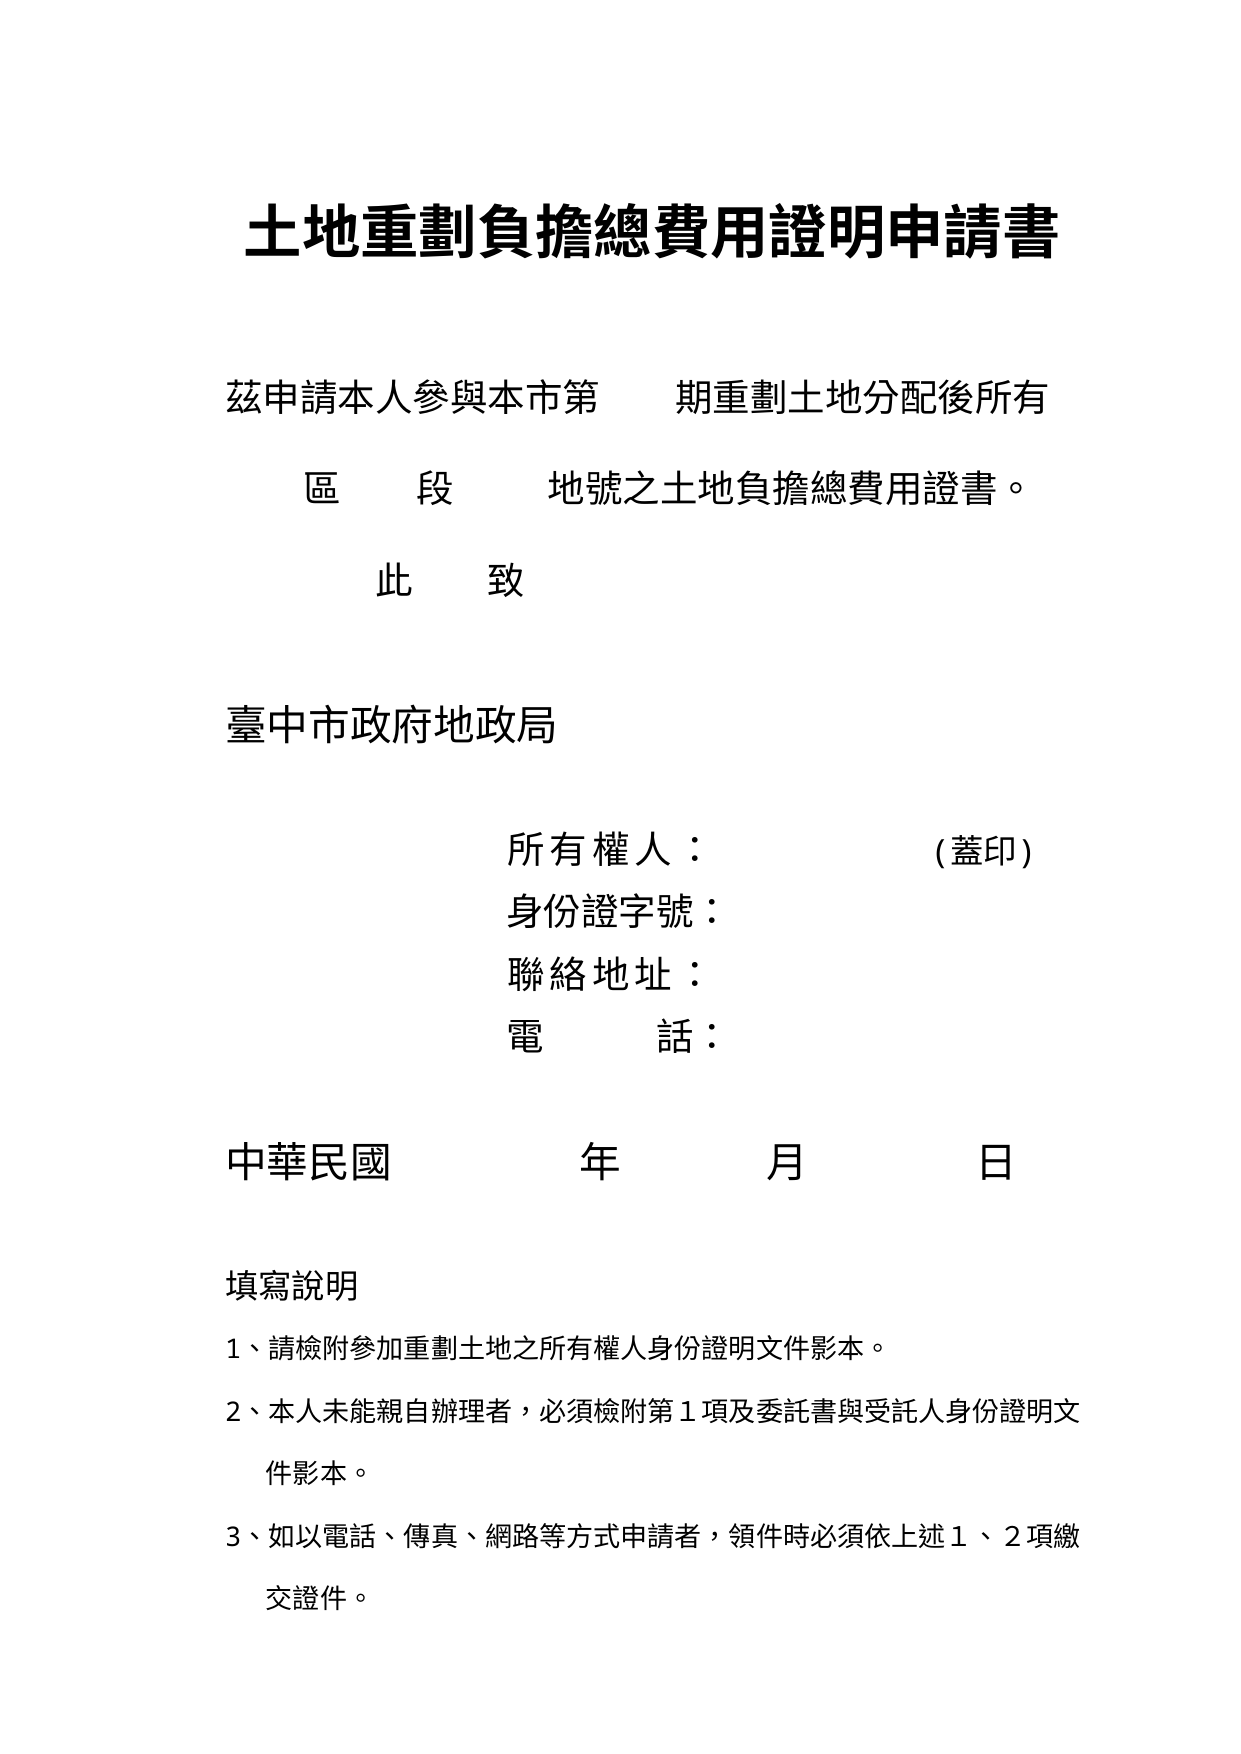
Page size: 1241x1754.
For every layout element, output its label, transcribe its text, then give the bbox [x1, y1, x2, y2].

text 臺中市政府地政局 [225, 680, 1092, 743]
text 電 話： [225, 993, 1183, 1055]
text 茲申請本人參與本市第 期重劃土地分配後所有 [225, 353, 1092, 416]
text 土地重劃負擔總費用證明申請書 [225, 155, 1092, 280]
text 1、請檢附參加重劃土地之所有權人身份證明文件影本。 [225, 1305, 1092, 1368]
text 區 段 地號之土地負擔總費用證書。 [225, 445, 1092, 507]
text 聯絡地址： [507, 930, 1165, 993]
text 3、如以電話、傳真、網路等方式申請者，領件時必須依上述１、２項繳交證件。 [225, 1493, 1092, 1618]
text 身份證字號： [225, 868, 1165, 930]
text 中華民國 年 月 日 [225, 1118, 1092, 1180]
text 填寫說明 [225, 1243, 1092, 1305]
text 此 致 [225, 536, 1092, 599]
text 2、本人未能親自辦理者，必須檢附第１項及委託書與受託人身份證明文件影本。 [225, 1368, 1092, 1493]
text 所有權人： (蓋印) [225, 805, 1183, 868]
